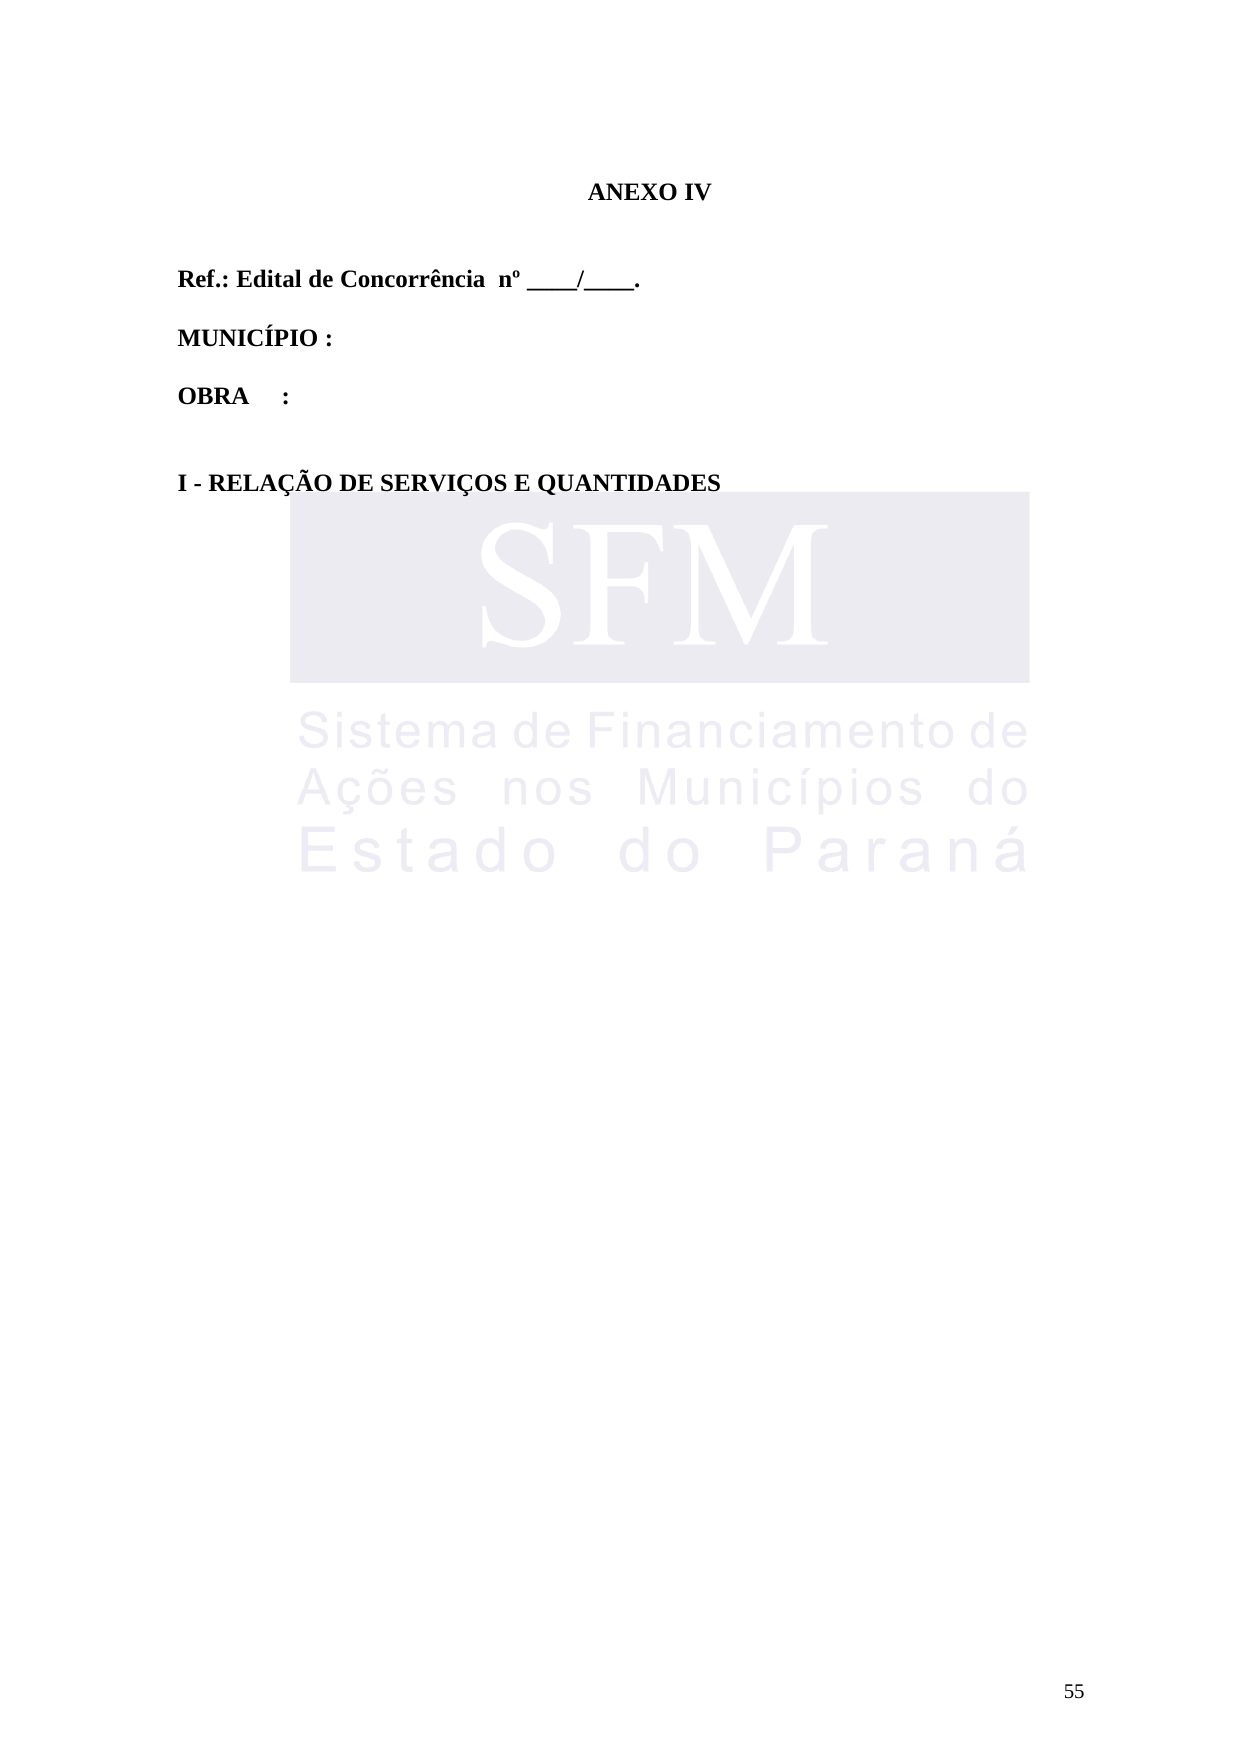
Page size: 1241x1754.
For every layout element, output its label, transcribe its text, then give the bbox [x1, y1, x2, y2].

text MUNICÍPIO : [177, 322, 1122, 352]
picture [216, 433, 1132, 939]
text Ref.: Edital de Concorrência nº ____/____. [177, 264, 1122, 293]
text I - RELAÇÃO DE SERVIÇOS E QUANTIDADES [177, 468, 214, 497]
text ANEXO IV [177, 177, 1122, 206]
text OBRA : [177, 381, 1122, 410]
